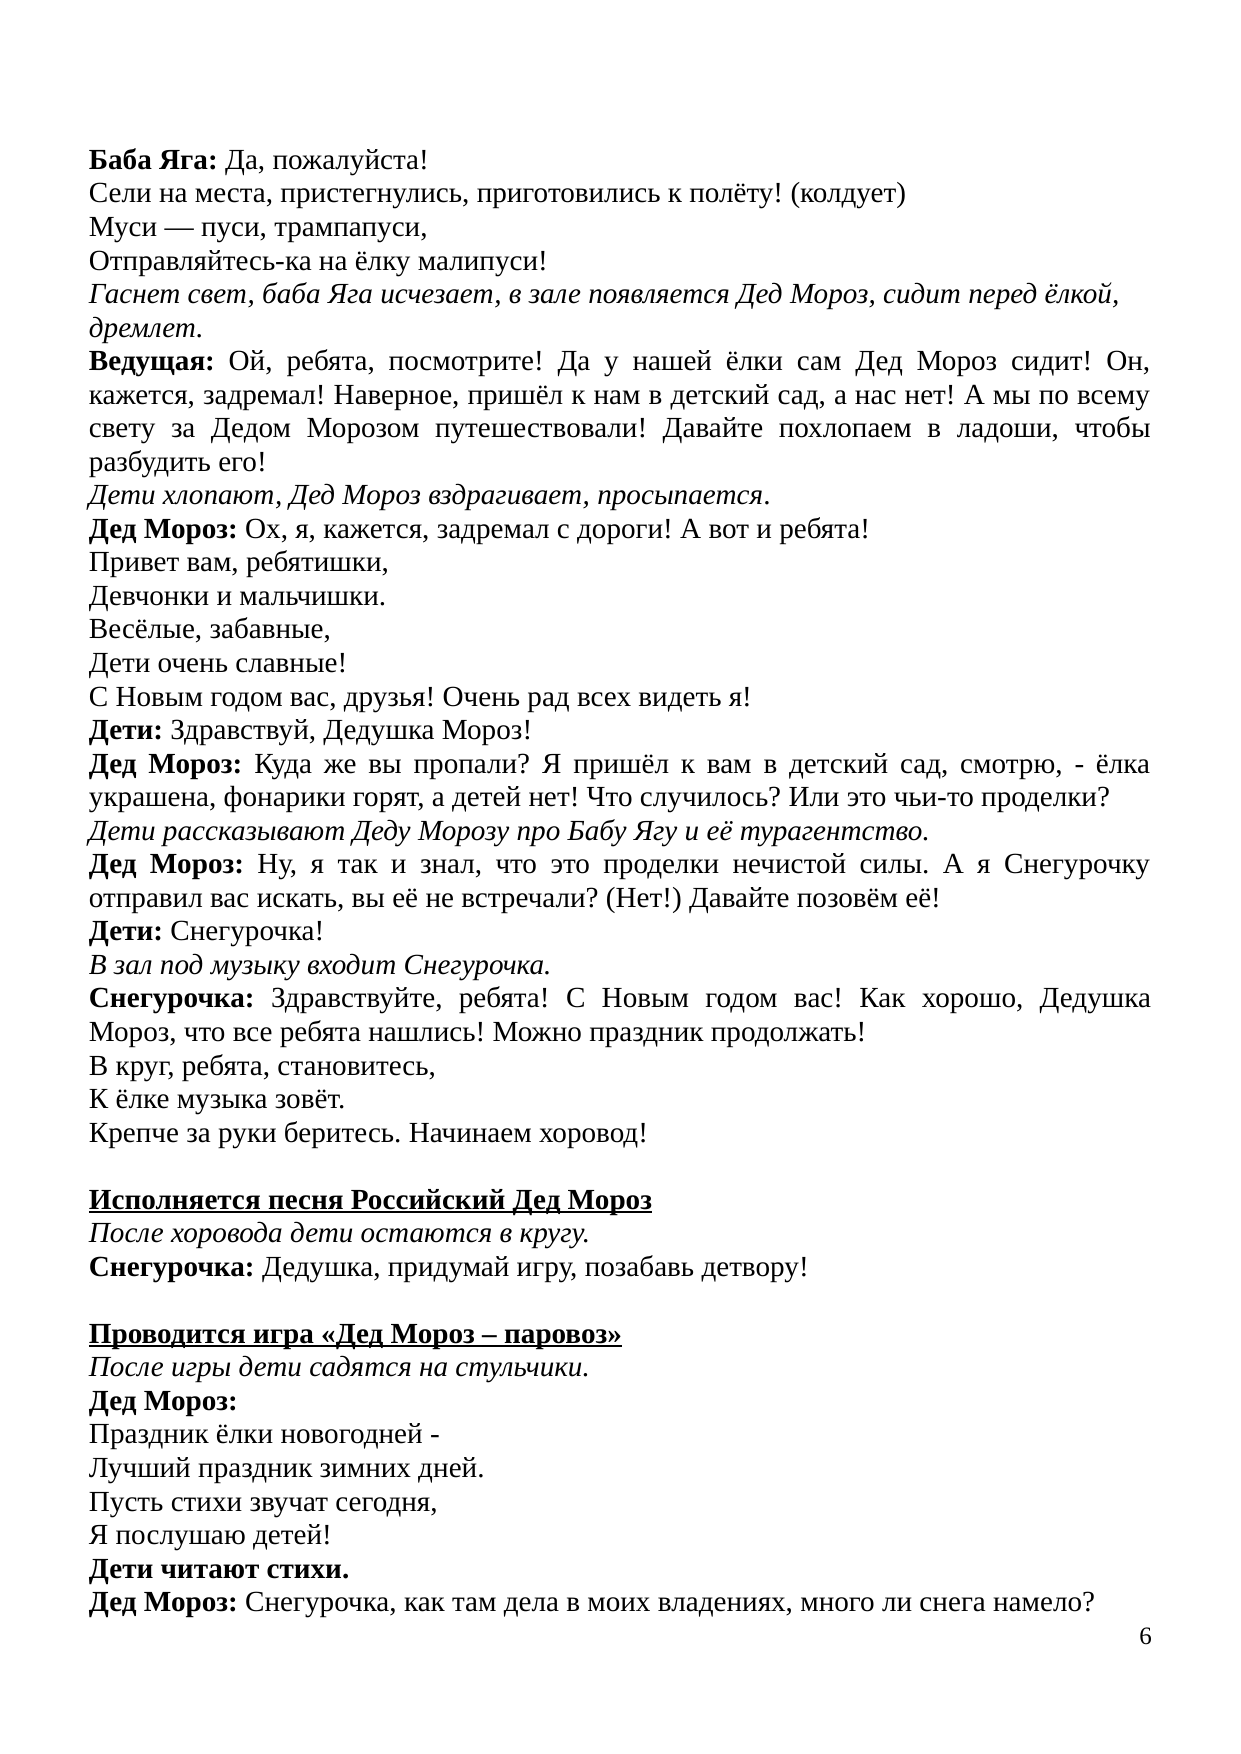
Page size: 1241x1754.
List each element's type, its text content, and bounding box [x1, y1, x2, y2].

text С Новым годом вас, друзья! Очень рад всех видеть я! [89, 679, 1152, 712]
text Проводится игра «Дед Мороз – паровоз» [89, 1316, 1152, 1349]
text Исполняется песня Российский Дед Мороз [89, 1182, 1152, 1215]
text В круг, ребята, становитесь, [89, 1048, 1152, 1081]
text Ведущая: Ой, ребята, посмотрите! Да у нашей ёлки сам Дед Мороз сидит! Он, кажется, задремал! Наверное, пришёл к нам в детский сад, а нас нет! А мы по всему свету за Дедом Морозом путешествовали! Давайте похлопаем в ладоши, чтобы разбудить его! [89, 343, 1152, 477]
text К ёлке музыка зовёт. [89, 1081, 1152, 1115]
text Снегурочка: Здравствуйте, ребята! С Новым годом вас! Как хорошо, Дедушка Мороз, что все ребята нашлись! Можно праздник продолжать! [89, 981, 1152, 1048]
text Крепче за руки беритесь. Начинаем хоровод! [89, 1115, 1152, 1148]
text Баба Яга: Да, пожалуйста! [89, 142, 1152, 176]
text Дети: Снегурочка! [89, 913, 1152, 947]
text Весёлые, забавные, [89, 612, 1152, 645]
text После хоровода дети остаются в кругу. [89, 1215, 1152, 1249]
text Дед Мороз: Ну, я так и знал, что это проделки нечистой силы. А я Снегурочку отправил вас искать, вы её не встречали? (Нет!) Давайте позовём её! [89, 846, 1152, 913]
text Отправляйтесь-ка на ёлку малипуси! [89, 243, 1152, 276]
text Дети читают стихи. [89, 1551, 1152, 1584]
text Муси — пуси, трампапуси, [89, 209, 1152, 243]
text Пpаздник ёлки новогодней - [89, 1417, 1152, 1450]
text Сели на места, пристегнулись, приготовились к полёту! (колдует) [89, 176, 1152, 209]
text Я послушаю детей! [89, 1517, 1152, 1551]
text Дети очень славные! [89, 645, 1152, 679]
text Девчонки и мальчишки. [89, 578, 1152, 612]
text Дети хлопают, Дед Мороз вздрагивает, просыпается. [89, 477, 1152, 511]
text Снегурочка: Дедушка, придумай игру, позабавь детвору! [89, 1249, 1152, 1282]
text Привет вам, ребятишки, [89, 544, 1152, 578]
text После игры дети садятся на стульчики. [89, 1349, 1152, 1383]
text Дед Мороз: [89, 1383, 1152, 1417]
text В зал под музыку входит Снегурочка. [89, 947, 1152, 981]
text Лучший пpаздник зимних дней. [89, 1450, 1152, 1484]
text Дети рассказывают Деду Морозу про Бабу Ягу и её турагентство. [89, 813, 1152, 846]
text Дети: Здравствуй, Дедушка Мороз! [89, 712, 1152, 746]
text Дед Мороз: Ох, я, кажется, задремал с дороги! А вот и ребята! [89, 511, 1152, 544]
text Дед Мороз: Куда же вы пропали? Я пришёл к вам в детский сад, смотрю, - ёлка украшена, фонарики горят, а детей нет! Что случилось? Или это чьи-то проделки? [89, 746, 1152, 813]
text Дед Мороз: Снегурочка, как там дела в моих владениях, много ли снега намело? [89, 1584, 1152, 1618]
text Пусть стихи звучат сегодня, [89, 1484, 1152, 1517]
text Гаснет свет, баба Яга исчезает, в зале появляется Дед Мороз, сидит перед ёлкой, дремлет. [89, 276, 1152, 343]
